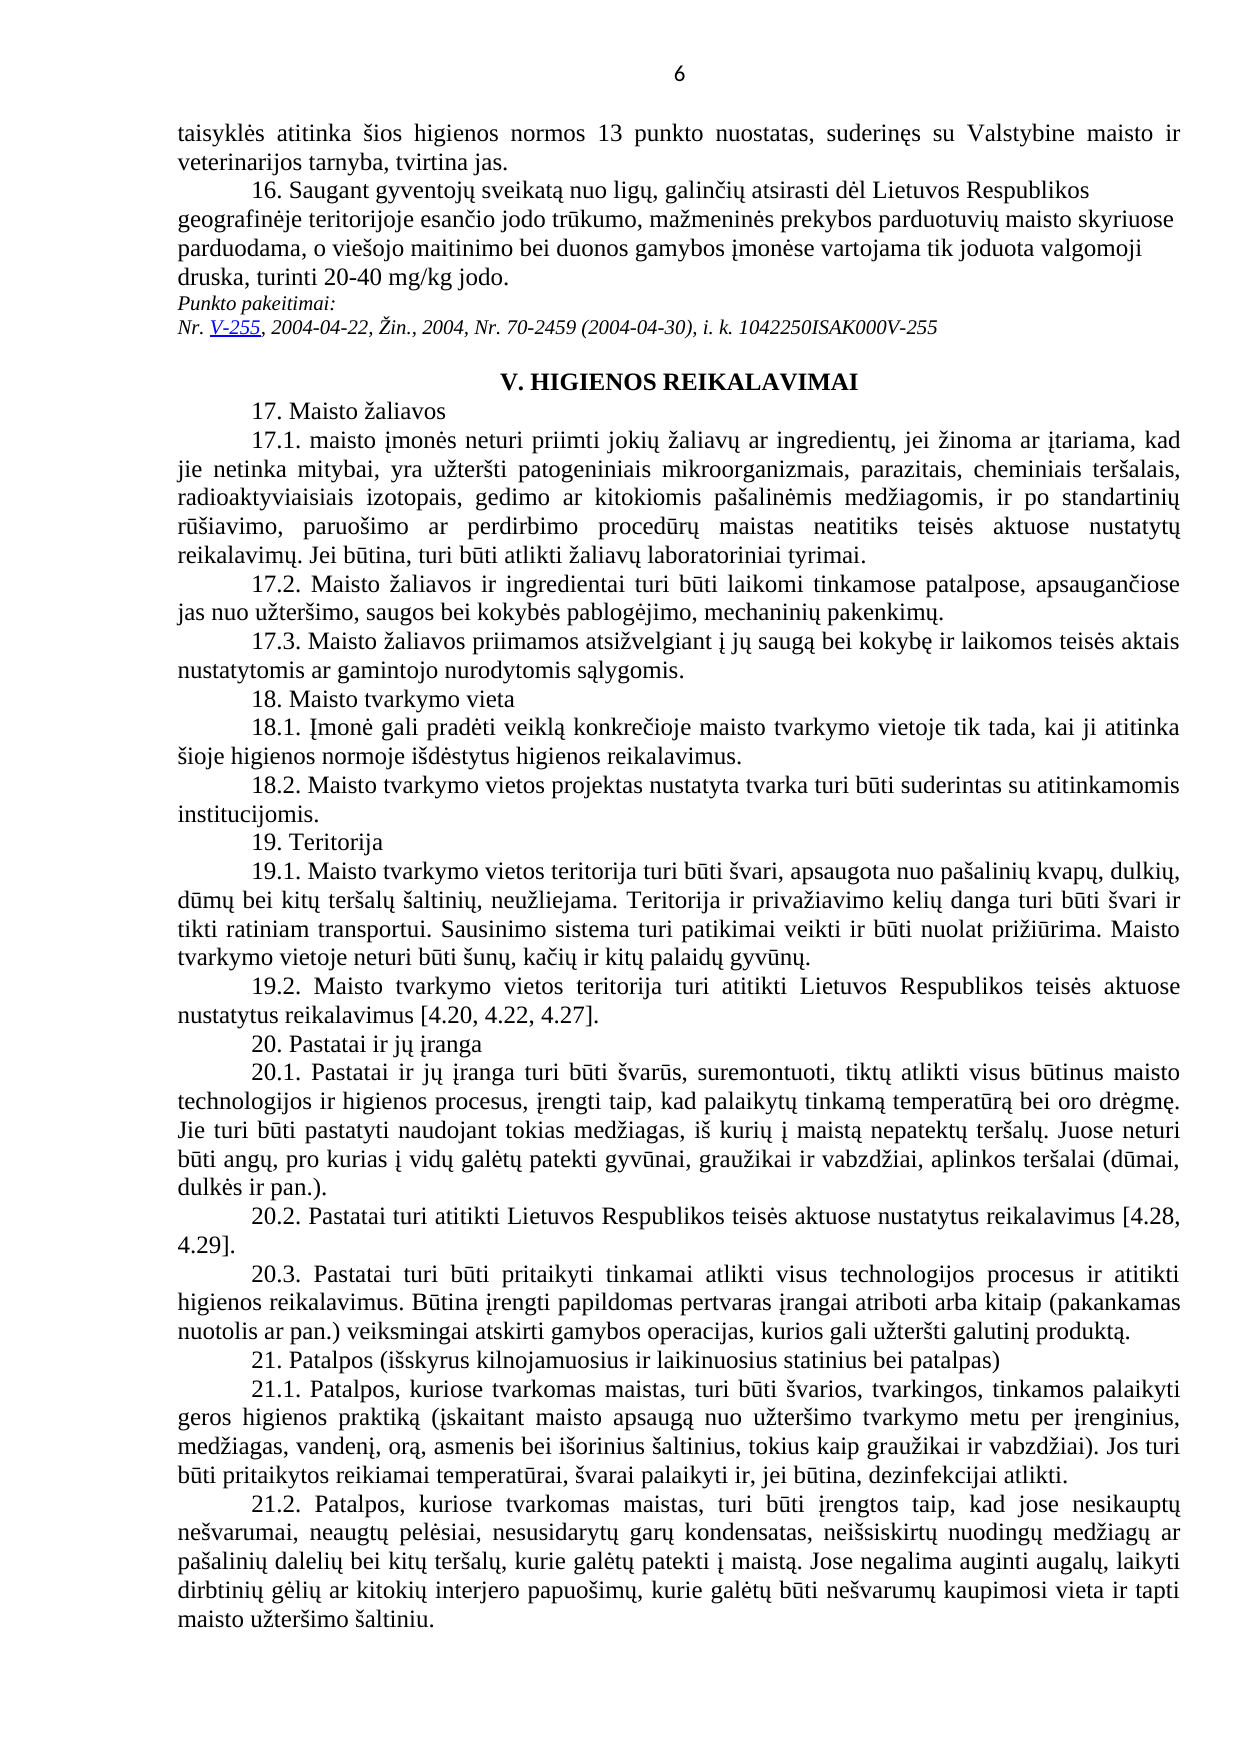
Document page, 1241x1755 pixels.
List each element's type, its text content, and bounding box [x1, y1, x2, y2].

text 20.3. Pastatai turi būti pritaikyti tinkamai atlikti visus technologijos procesus ir atitikti higienos reikalavimus. Būtina įrengti papildomas pertvaras įrangai atriboti arba kitaip (pakankamas nuotolis ar pan.) veiksmingai atskirti gamybos operacijas, kurios gali užteršti galutinį produktą. [177, 1259, 1181, 1345]
text 18.2. Maisto tvarkymo vietos projektas nustatyta tvarka turi būti suderintas su atitinkamomis institucijomis. [177, 770, 1181, 827]
text 17. Maisto žaliavos [177, 396, 1181, 425]
text 21.1. Patalpos, kuriose tvarkomas maistas, turi būti švarios, tvarkingos, tinkamos palaikyti geros higienos praktiką (įskaitant maisto apsaugą nuo užteršimo tvarkymo metu per įrenginius, medžiagas, vandenį, orą, asmenis bei išorinius šaltinius, tokius kaip graužikai ir vabzdžiai). Jos turi būti pritaikytos reikiamai temperatūrai, švarai palaikyti ir, jei būtina, dezinfekcijai atlikti. [177, 1374, 1181, 1489]
text 19.2. Maisto tvarkymo vietos teritorija turi atitikti Lietuvos Respublikos teisės aktuose nustatytus reikalavimus [4.20, 4.22, 4.27]. [177, 971, 1181, 1029]
text taisyklės atitinka šios higienos normos 13 punkto nuostatas, suderinęs su Valstybine maisto ir veterinarijos tarnyba, tvirtina jas. [177, 118, 1181, 176]
text 19.1. Maisto tvarkymo vietos teritorija turi būti švari, apsaugota nuo pašalinių kvapų, dulkių, dūmų bei kitų teršalų šaltinių, neužliejama. Teritorija ir privažiavimo kelių danga turi būti švari ir tikti ratiniam transportui. Sausinimo sistema turi patikimai veikti ir būti nuolat prižiūrima. Maisto tvarkymo vietoje neturi būti šunų, kačių ir kitų palaidų gyvūnų. [177, 856, 1181, 971]
text V. higienos reikalavimai [177, 367, 1181, 396]
text 18.1. Įmonė gali pradėti veiklą konkrečioje maisto tvarkymo vietoje tik tada, kai ji atitinka šioje higienos normoje išdėstytus higienos reikalavimus. [177, 712, 1181, 770]
text 17.1. maisto įmonės neturi priimti jokių žaliavų ar ingredientų, jei žinoma ar įtariama, kad jie netinka mitybai, yra užteršti patogeniniais mikroorganizmais, parazitais, cheminiais teršalais, radioaktyviaisiais izotopais, gedimo ar kitokiomis pašalinėmis medžiagomis, ir po standartinių rūšiavimo, paruošimo ar perdirbimo procedūrų maistas neatitiks teisės aktuose nustatytų reikalavimų. Jei būtina, turi būti atlikti žaliavų laboratoriniai tyrimai. [177, 425, 1181, 569]
text 21.2. Patalpos, kuriose tvarkomas maistas, turi būti įrengtos taip, kad jose nesikauptų nešvarumai, neaugtų pelėsiai, nesusidarytų garų kondensatas, neišsiskirtų nuodingų medžiagų ar pašalinių dalelių bei kitų teršalų, kurie galėtų patekti į maistą. Jose negalima auginti augalų, laikyti dirbtinių gėlių ar kitokių interjero papuošimų, kurie galėtų būti nešvarumų kaupimosi vieta ir tapti maisto užteršimo šaltiniu. [177, 1489, 1181, 1632]
text 20. Pastatai ir jų įranga [177, 1029, 1181, 1057]
text 17.3. Maisto žaliavos priimamos atsižvelgiant į jų saugą bei kokybę ir laikomos teisės aktais nustatytomis ar gamintojo nurodytomis sąlygomis. [177, 626, 1181, 684]
text Nr. V-255, 2004-04-22, Žin., 2004, Nr. 70-2459 (2004-04-30), i. k. 1042250ISAK000V-255 [177, 315, 1181, 339]
text Punkto pakeitimai: [177, 291, 1181, 315]
text 18. Maisto tvarkymo vieta [177, 684, 1181, 712]
text 20.1. Pastatai ir jų įranga turi būti švarūs, suremontuoti, tiktų atlikti visus būtinus maisto technologijos ir higienos procesus, įrengti taip, kad palaikytų tinkamą temperatūrą bei oro drėgmę. Jie turi būti pastatyti naudojant tokias medžiagas, iš kurių į maistą nepatektų teršalų. Juose neturi būti angų, pro kurias į vidų galėtų patekti gyvūnai, graužikai ir vabzdžiai, aplinkos teršalai (dūmai, dulkės ir pan.). [177, 1057, 1181, 1201]
text 20.2. Pastatai turi atitikti Lietuvos Respublikos teisės aktuose nustatytus reikalavimus [4.28, 4.29]. [177, 1201, 1181, 1259]
text 21. Patalpos (išskyrus kilnojamuosius ir laikinuosius statinius bei patalpas) [177, 1345, 1181, 1374]
text 16. Saugant gyventojų sveikatą nuo ligų, galinčių atsirasti dėl Lietuvos Respublikos geografinėje teritorijoje esančio jodo trūkumo, mažmeninės prekybos parduotuvių maisto skyriuose parduodama, o viešojo maitinimo bei duonos gamybos įmonėse vartojama tik joduota valgomoji druska, turinti 20-40 mg/kg jodo. [177, 176, 1181, 291]
text 19. Teritorija [177, 827, 1181, 856]
text 17.2. Maisto žaliavos ir ingredientai turi būti laikomi tinkamose patalpose, apsaugančiose jas nuo užteršimo, saugos bei kokybės pablogėjimo, mechaninių pakenkimų. [177, 569, 1181, 626]
